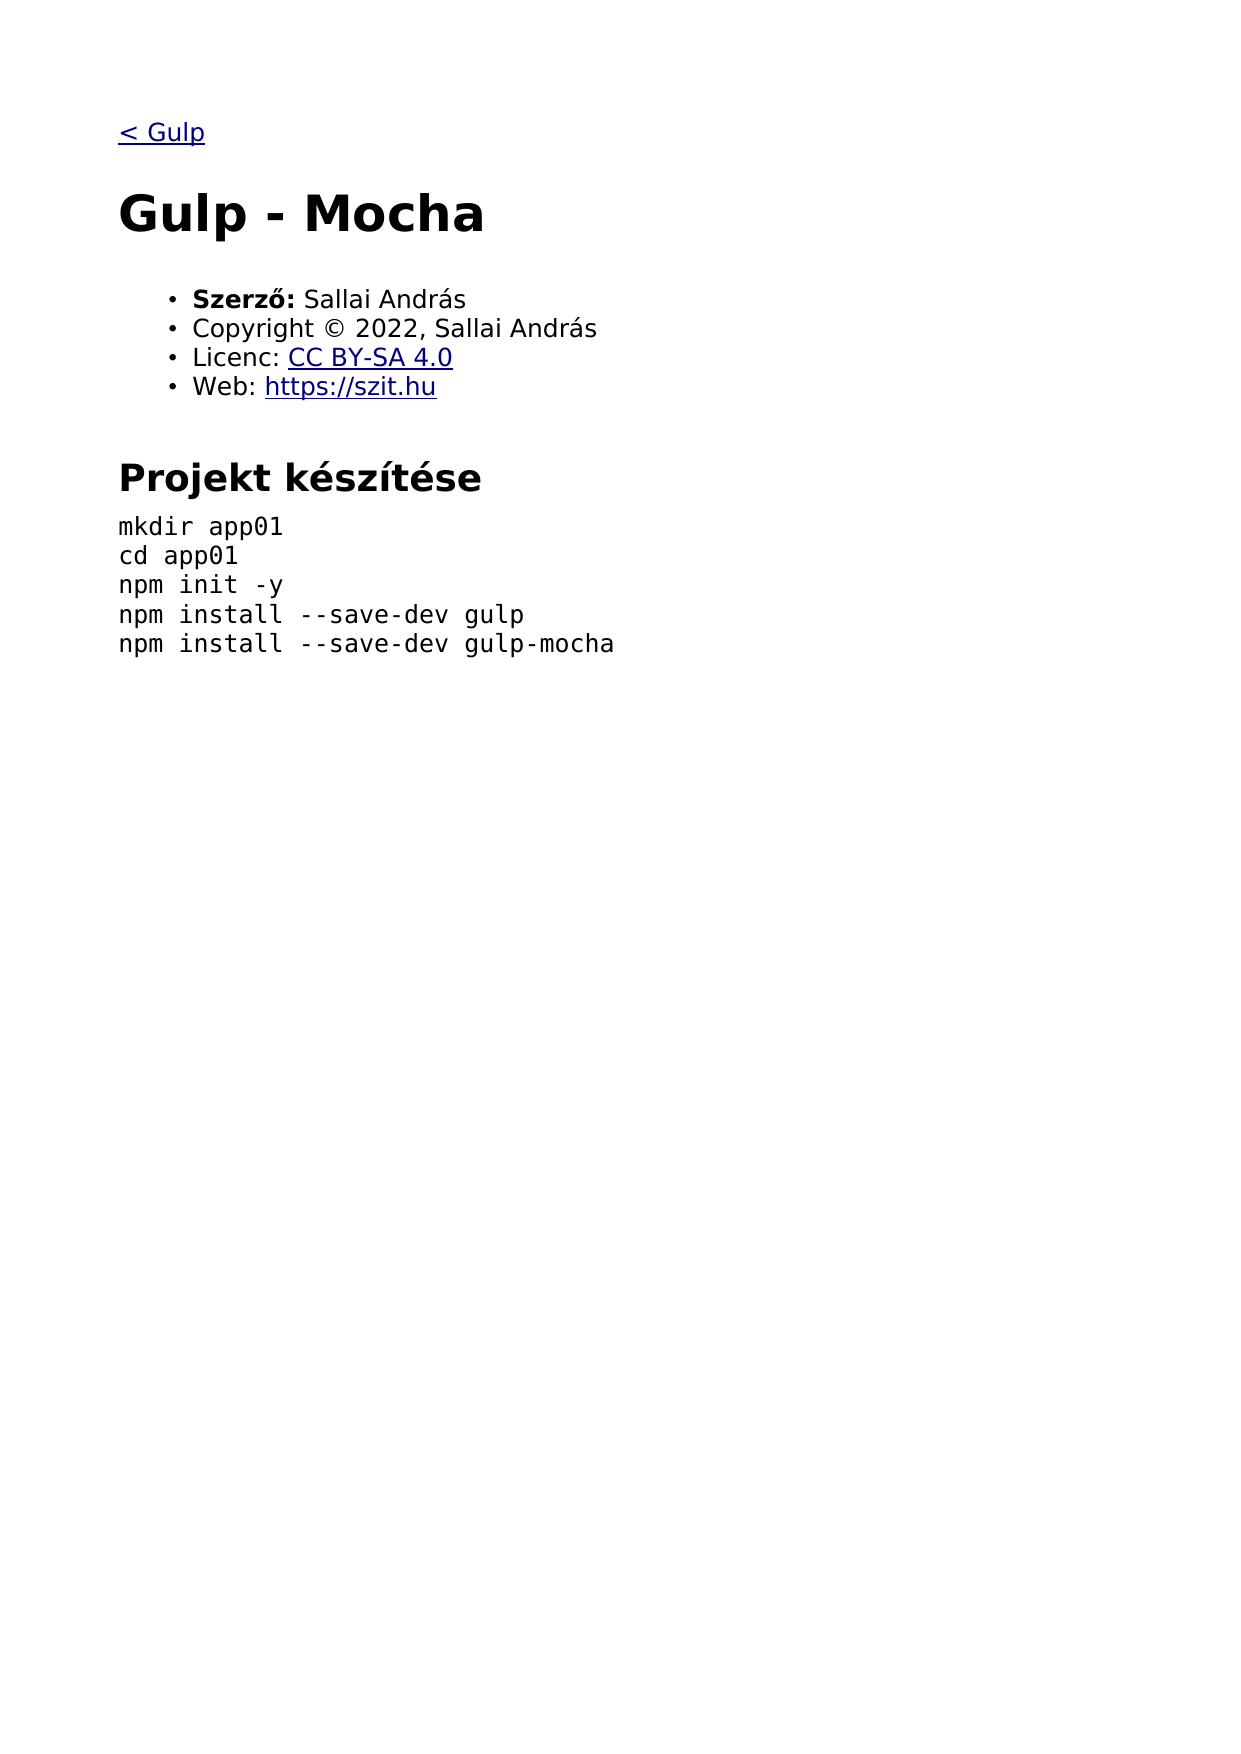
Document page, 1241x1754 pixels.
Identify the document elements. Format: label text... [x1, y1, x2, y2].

list Copyright © 2022, Sallai András [177, 314, 1122, 343]
list Szerző: Sallai András [177, 285, 1122, 314]
subtitle Projekt készítése [118, 456, 1122, 500]
text < Gulp [118, 118, 1122, 147]
text mkdir app01 cd app01 npm init -y npm install --save-dev gulp npm install --save-dev gulp-mocha [118, 512, 1122, 658]
subtitle Gulp - Mocha [118, 185, 1122, 243]
list Web: https://szit.hu [177, 372, 1122, 402]
list Licenc: CC BY-SA 4.0 [177, 343, 1122, 372]
